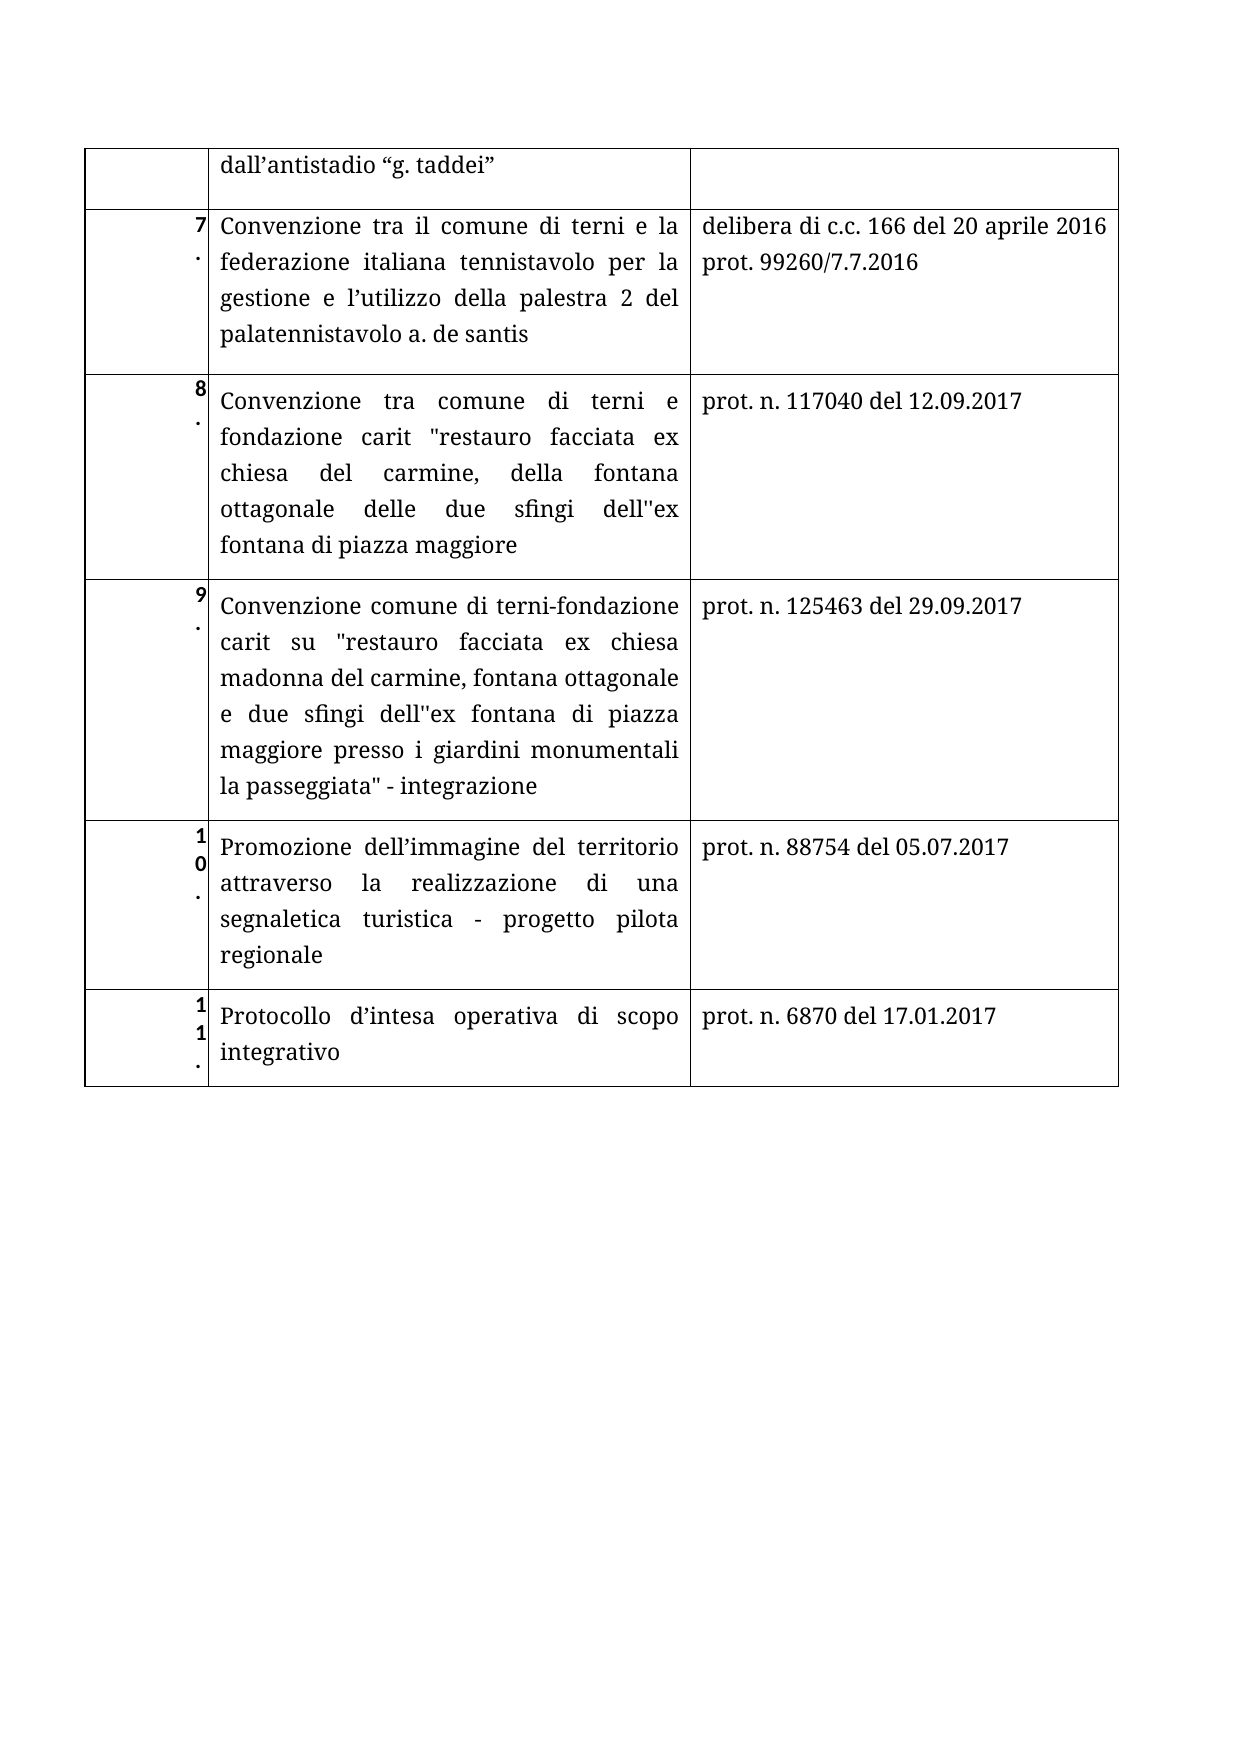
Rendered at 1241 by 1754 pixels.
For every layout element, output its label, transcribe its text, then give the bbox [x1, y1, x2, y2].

table_cell prot. n. 125463 del 29.09.2017 [691, 580, 1118, 820]
table_cell prot. n. 88754 del 05.07.2017 [691, 821, 1118, 989]
table_cell [86, 821, 208, 989]
table_cell dall’antistadio “g. taddei” [209, 149, 690, 209]
table_cell prot. n. 6870 del 17.01.2017 [691, 990, 1118, 1086]
table_cell [86, 580, 208, 820]
table_cell [86, 375, 208, 579]
table_cell Protocollo d’intesa operativa di scopo integrativo [209, 990, 690, 1086]
table_cell [86, 990, 208, 1086]
table_cell [86, 210, 208, 373]
table_cell [691, 149, 1118, 209]
table_cell [86, 149, 208, 209]
table_cell Convenzione comune di terni-fondazione carit su "restauro facciata ex chiesa madonna del carmine, fontana ottagonale e due sfingi dell''ex fontana di piazza maggiore presso i giardini monumentali la passeggiata" - integrazione [209, 580, 690, 820]
table_cell delibera di c.c. 166 del 20 aprile 2016 prot. 99260/7.7.2016 [691, 210, 1118, 373]
table_cell Convenzione tra il comune di terni e la federazione italiana tennistavolo per la gestione e l’utilizzo della palestra 2 del palatennistavolo a. de santis [209, 210, 690, 373]
table_cell Convenzione tra comune di terni e fondazione carit "restauro facciata ex chiesa del carmine, della fontana ottagonale delle due sfingi dell''ex fontana di piazza maggiore [209, 375, 690, 579]
table_cell prot. n. 117040 del 12.09.2017 [691, 375, 1118, 579]
table_cell Promozione dell’immagine del territorio attraverso la realizzazione di una segnaletica turistica - progetto pilota regionale [209, 821, 690, 989]
